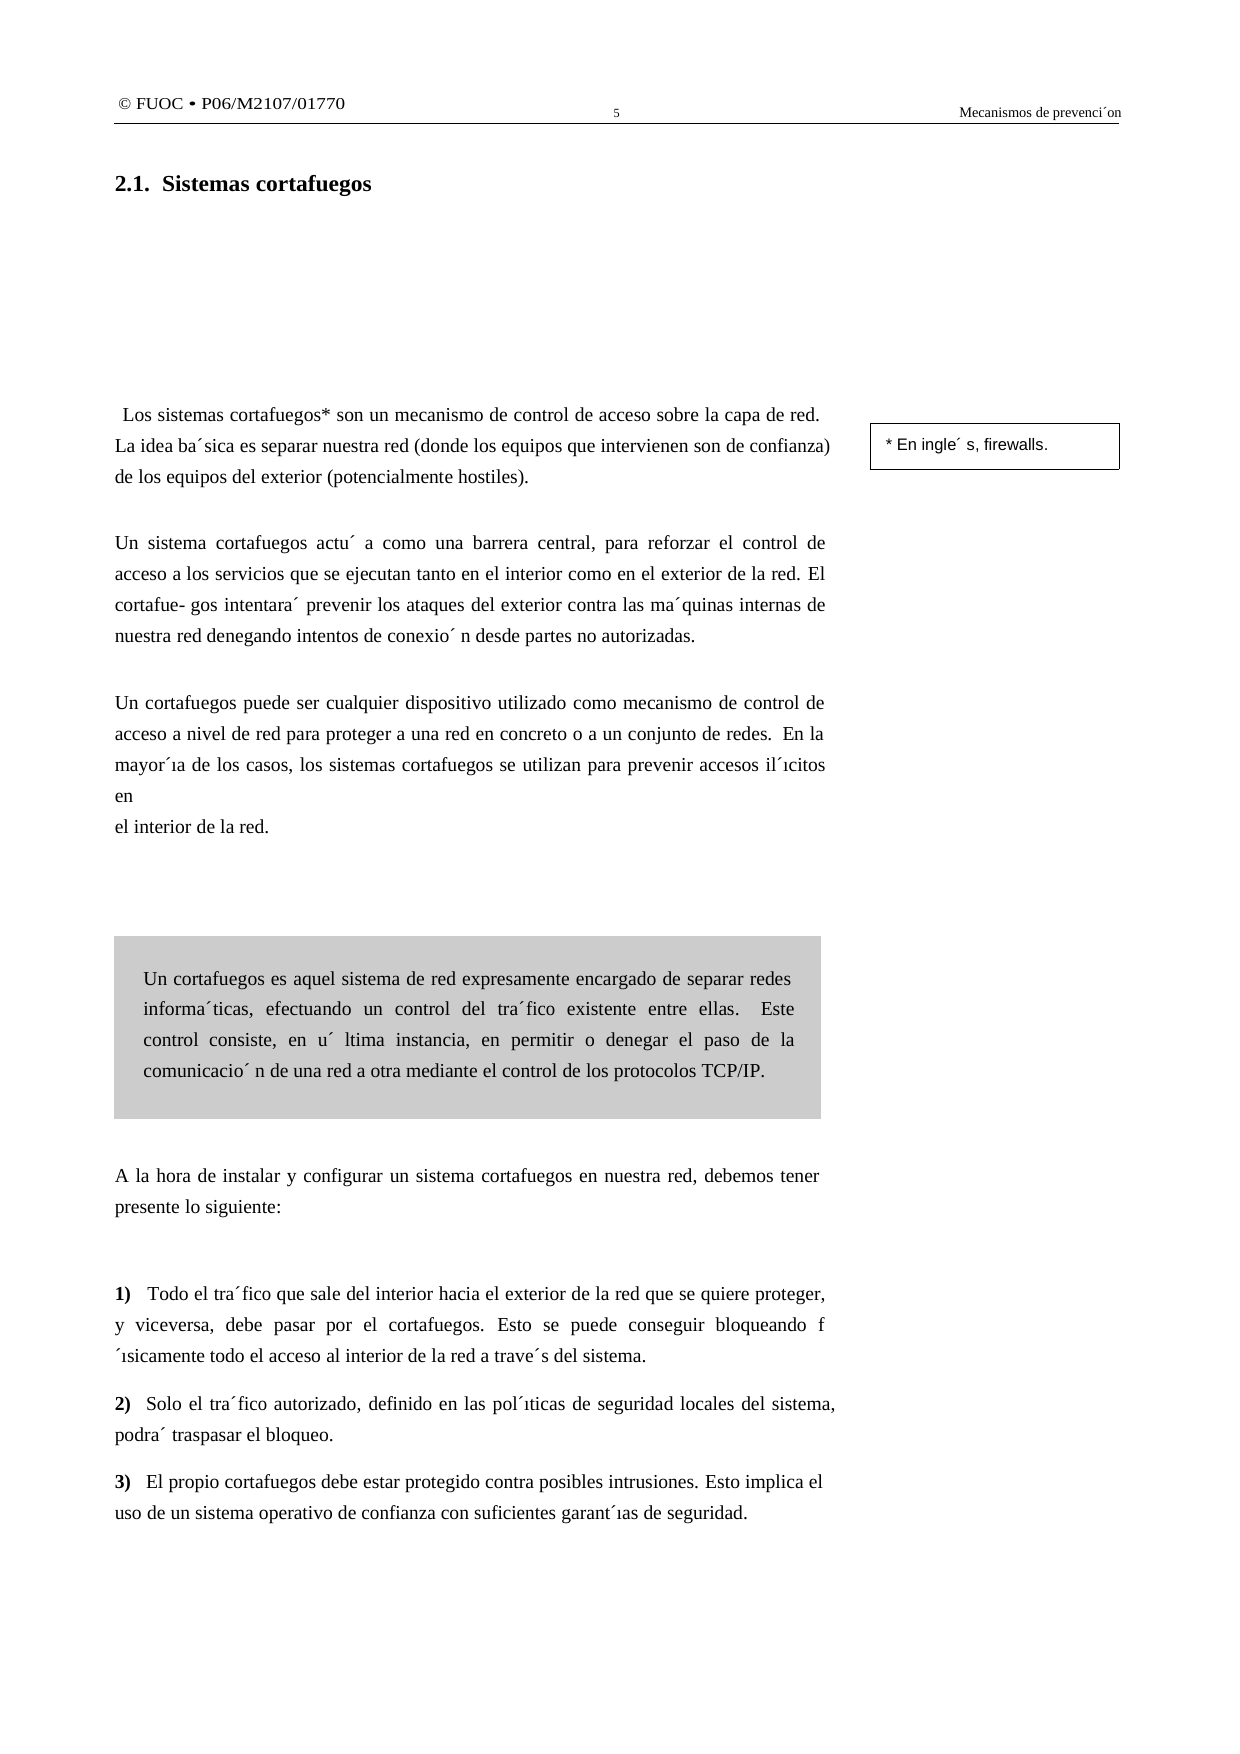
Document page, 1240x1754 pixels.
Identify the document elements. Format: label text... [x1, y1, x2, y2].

text 5 Mecanismos de prevenci´on [613, 104, 1131, 120]
text Los sistemas cortafuegos* son un mecanismo de control de acceso sobre la capa de red. [122, 405, 840, 425]
text 1) Todo el tra´fico que sale del interior hacia el exterior de la red que se quiere proteger, y viceversa, debe pasar por el cortafuegos. Esto se puede conseguir bloqueando f´ısicamente todo el acceso al interior de la red a trave´s del sistema. [114, 1283, 825, 1367]
text el interior de la red. [114, 815, 825, 837]
text Un cortafuegos es aquel sistema de red expresamente encargado de separar redes [821, 969, 1131, 989]
text A la hora de instalar y configurar un sistema cortafuegos en nuestra red, debemos tener presente lo siguiente: [114, 1165, 841, 1218]
text La idea ba´sica es separar nuestra red (donde los equipos que intervienen son de confianza) [114, 434, 841, 456]
text © FUOC • P06/M2107/01770 [118, 95, 351, 113]
text 3) El propio cortafuegos debe estar protegido contra posibles intrusiones. Esto implica el uso de un sistema operativo de confianza con suficientes garant´ıas de seguridad. [114, 1471, 841, 1524]
text * En ingle´ s, firewalls. [886, 435, 1119, 454]
text Un sistema cortafuegos actu´ a como una barrera central, para reforzar el control de acceso a los servicios que se ejecutan tanto en el interior como en el exterior de la red. El cortafue- gos intentara´ prevenir los ataques del exterior contra las ma´quinas internas de nuestra red denegando intentos de conexio´ n desde partes no autorizadas. [114, 532, 825, 647]
text 2) Solo el tra´fico autorizado, definido en las pol´ıticas de seguridad locales del sistema, podra´ traspasar el bloqueo. [114, 1392, 841, 1445]
text de los equipos del exterior (potencialmente hostiles). [114, 465, 825, 487]
text Un cortafuegos puede ser cualquier dispositivo utilizado como mecanismo de control de acceso a nivel de red para proteger a una red en concreto o a un conjunto de redes. En la mayor´ıa de los casos, los sistemas cortafuegos se utilizan para prevenir accesos il´ıcitos en [114, 692, 825, 806]
text 2.1. Sistemas cortafuegos [114, 173, 1131, 196]
